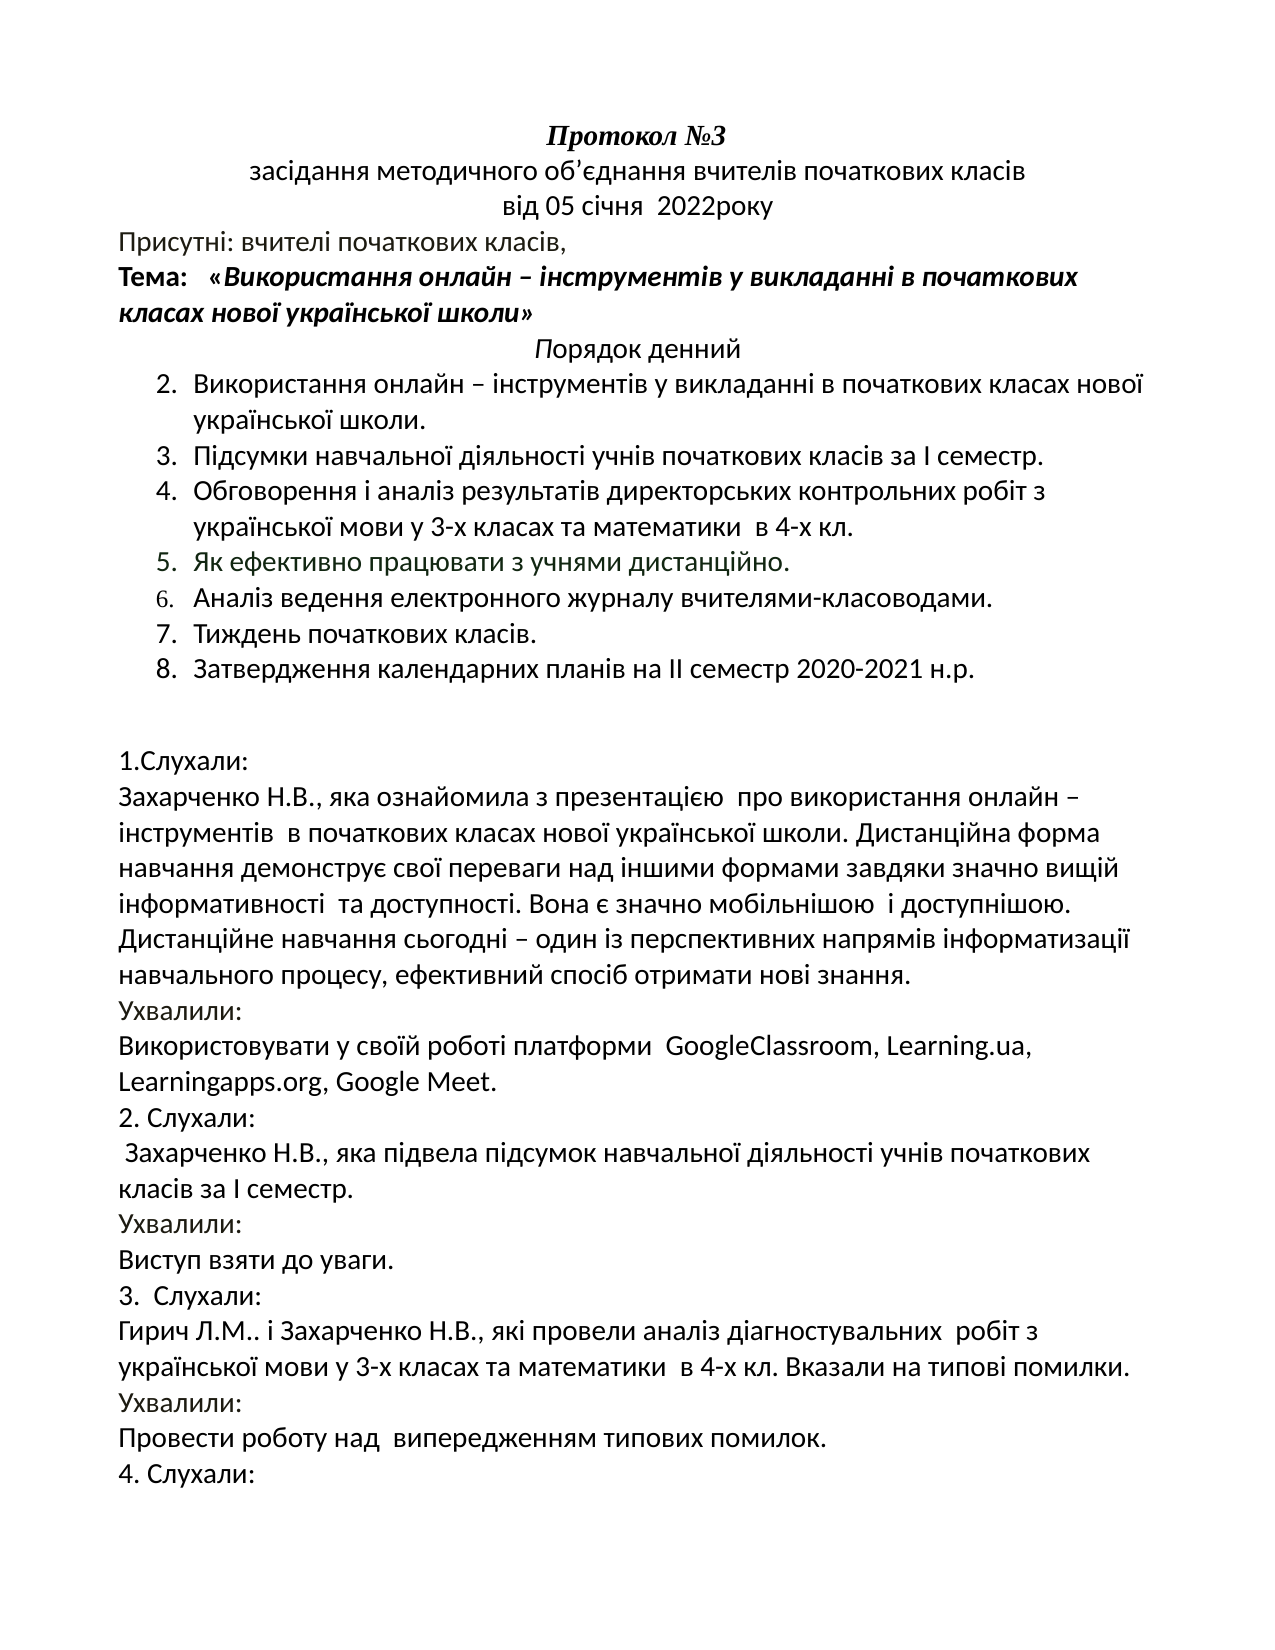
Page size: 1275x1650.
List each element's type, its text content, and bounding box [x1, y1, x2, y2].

text 4. Слухали: [118, 1455, 1157, 1491]
list Аналіз ведення електронного журналу вчителями-класоводами. [156, 579, 1157, 615]
text Гирич Л.М.. і Захарченко Н.В., які провели аналіз діагностувальних робіт з української мови у 3-х класах та математики в 4-х кл. Вказали на типові помилки. [118, 1312, 1157, 1384]
text Захарченко Н.В., яка підвела підсумок навчальної діяльності учнів початкових класів за І семестр. [118, 1134, 1157, 1206]
text Присутні: вчителі початкових класів, [118, 223, 1157, 258]
list Підсумки навчальної діяльності учнів початкових класів за І семестр. [156, 437, 1157, 472]
list Використання онлайн – інструментів у викладанні в початкових класах нової української школи. [156, 365, 1157, 437]
list Затвердження календарних планів на ІІ семестр 2020-2021 н.р. [156, 650, 1157, 686]
text 3. Слухали: [118, 1277, 1157, 1312]
text від 05 січня 2022року [118, 187, 1157, 223]
list Обговорення і аналіз результатів директорських контрольних робіт з української мови у 3-х класах та математики в 4-х кл. [156, 472, 1157, 543]
text Використовувати у своїй роботі платформи GoogleClassroom, Learning.ua, Learningapps.org, Google Meet. [118, 1027, 1157, 1099]
text Ухвалили: [118, 992, 1157, 1027]
text Виступ взяти до уваги. [118, 1241, 1157, 1277]
text Протокол №3 [118, 118, 1157, 152]
list Тиждень початкових класів. [156, 615, 1157, 650]
text Провести роботу над випередженням типових помилок. [118, 1419, 1157, 1455]
text 1.Слухали: [118, 742, 1157, 778]
text засідання методичного об’єднання вчителів початкових класів [118, 152, 1157, 187]
list Як ефективно працювати з учнями дистанційно. [156, 543, 1157, 579]
text Ухвалили: [118, 1206, 1157, 1241]
text Порядок денний [118, 330, 1157, 365]
text Ухвалили: [118, 1384, 1157, 1419]
text Захарченко Н.В., яка ознайомила з презентацією про використання онлайн – інструментів в початкових класах нової української школи. Дистанційна форма навчання демонструє свої переваги над іншими формами завдяки значно вищій інформативності та доступності. Вона є значно мобільнішою і доступнішою. Дистанційне навчання сьогодні – один із перспективних напрямів інформатизації навчального процесу, ефективний спосіб отримати нові знання. [118, 778, 1157, 992]
text Тема: «Використання онлайн – інструментів у викладанні в початкових класах нової української школи» [118, 258, 1157, 330]
text 2. Слухали: [118, 1099, 1157, 1134]
